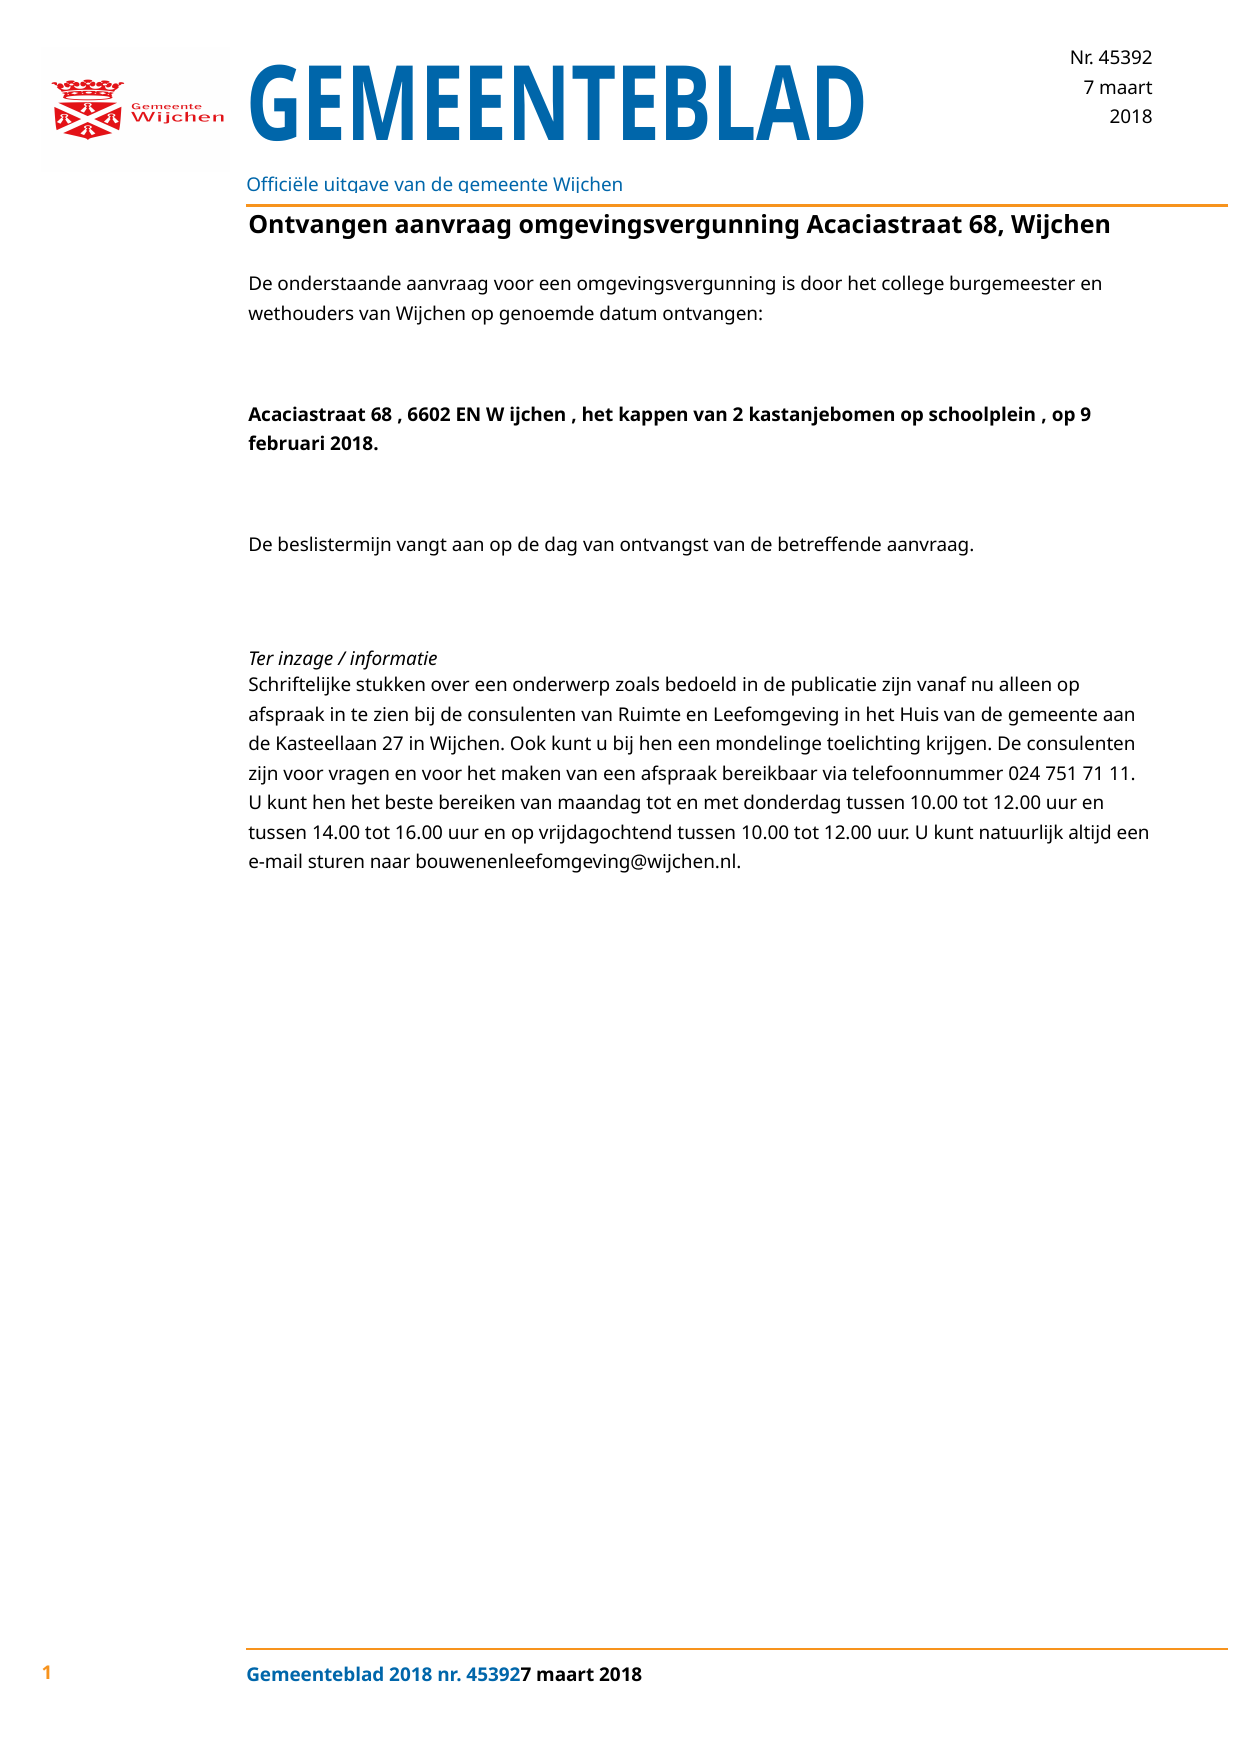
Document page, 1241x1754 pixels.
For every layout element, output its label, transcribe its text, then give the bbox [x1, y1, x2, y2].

text De onderstaande aanvraag voor een omgevingsvergunning is door het college burgemeester en wethouders van Wijchen op genoemde datum ontvangen: [248, 270, 1152, 326]
text Ontvangen aanvraag omgevingsvergunning Acaciastraat 68, Wijchen [248, 207, 1152, 241]
text Acaciastraat 68 , 6602 EN W ijchen , het kappen van 2 kastanjebomen op schoolplein , op 9 februari 2018. [248, 401, 1152, 456]
text Ter inzage / informatie [248, 646, 1152, 671]
text Schriftelijke stukken over een onderwerp zoals bedoeld in de publicatie zijn vanaf nu alleen op afspraak in te zien bij de consulenten van Ruimte en Leefomgeving in het Huis van de gemeente aan de Kasteellaan 27 in Wijchen. Ook kunt u bij hen een mondelinge toelichting krijgen. De consulenten zijn voor vragen en voor het maken van een afspraak bereikbaar via telefoonnummer 024 751 71 11. U kunt hen het beste bereiken van maandag tot en met donderdag tussen 10.00 tot 12.00 uur en tussen 14.00 tot 16.00 uur en op vrijdagochtend tussen 10.00 tot 12.00 uur. U kunt natuurlijk altijd een e-mail sturen naar bouwenenleefomgeving@wijchen.nl. [248, 671, 1152, 874]
picture [41, 47, 231, 172]
text De beslistermijn vangt aan op de dag van ontvangst van de betreffende aanvraag. [248, 531, 1152, 557]
